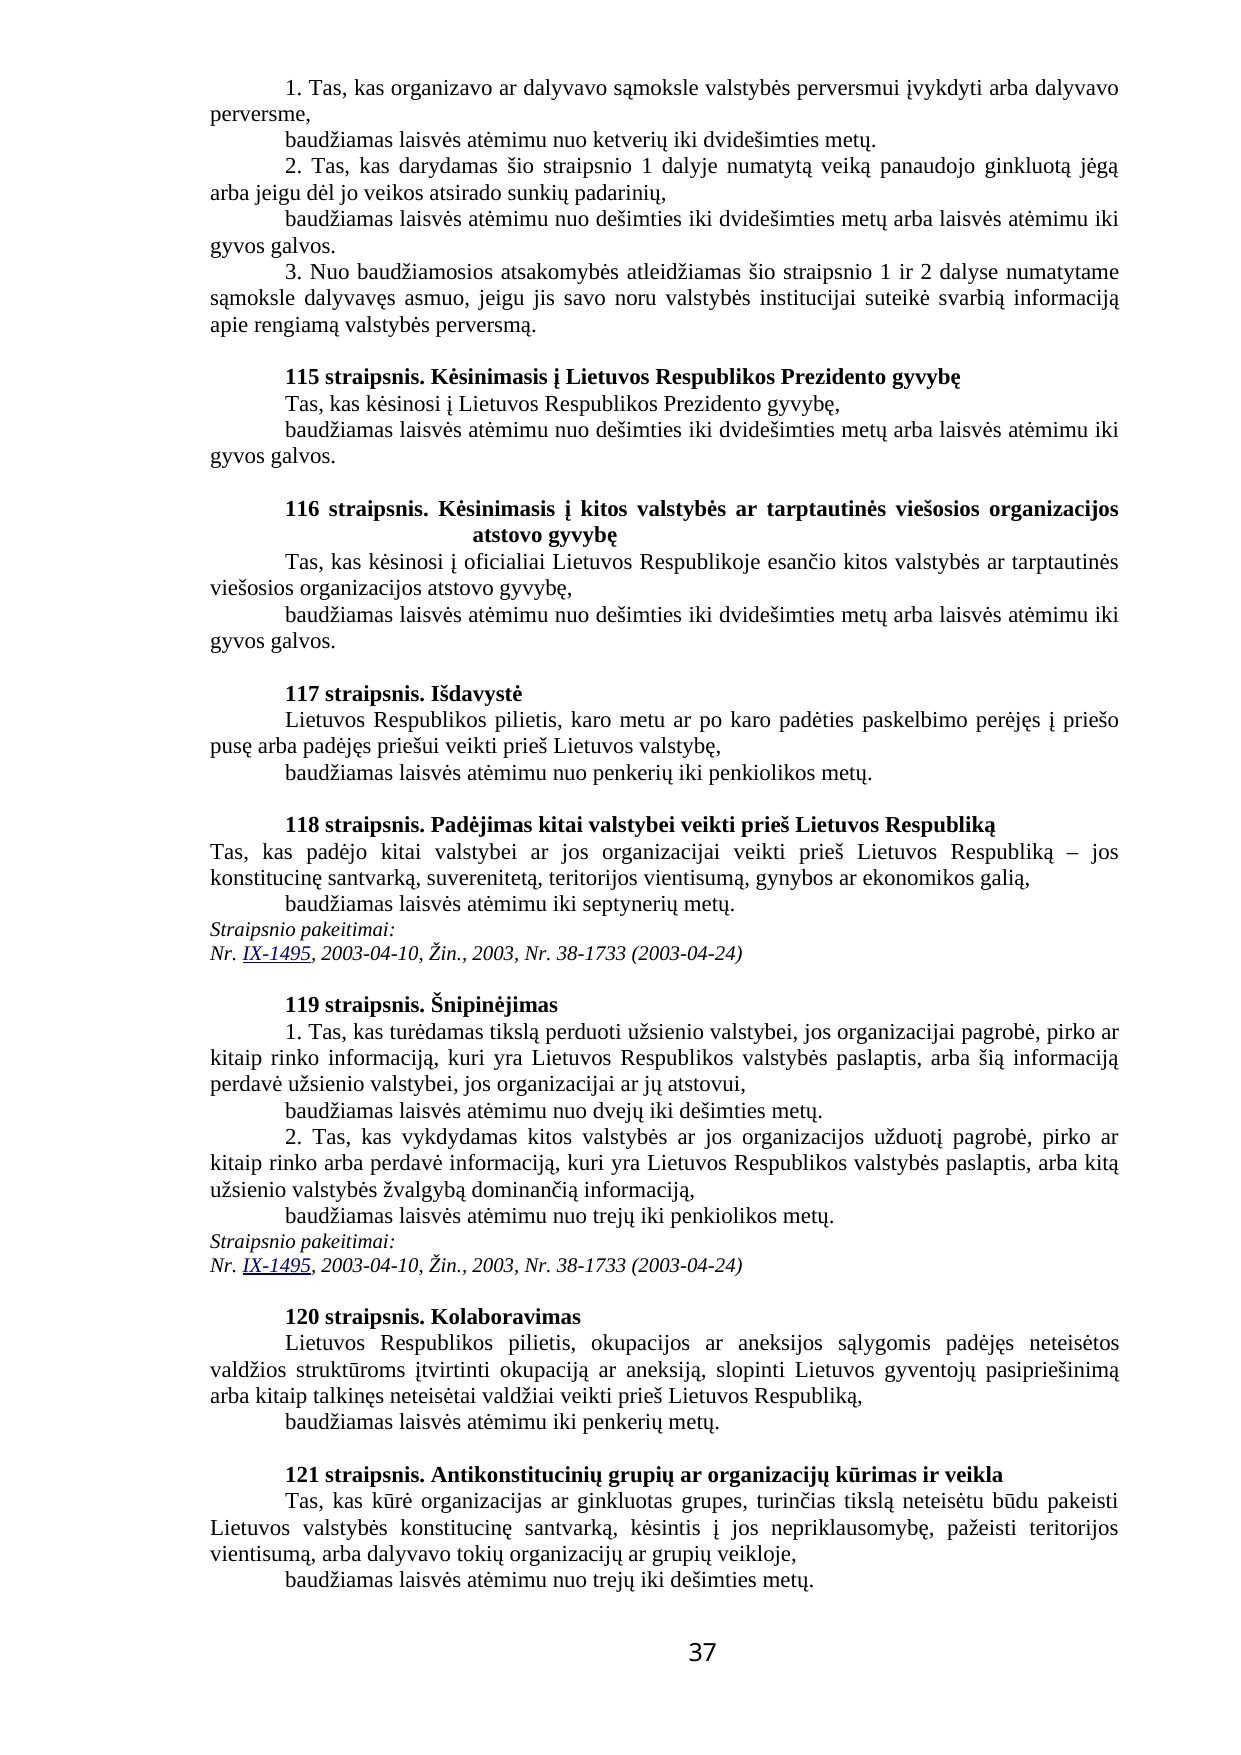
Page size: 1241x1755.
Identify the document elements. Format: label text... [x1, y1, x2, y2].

text 115 straipsnis. Kėsinimasis į Lietuvos Respublikos Prezidento gyvybę [210, 363, 1120, 390]
text Lietuvos Respublikos pilietis, okupacijos ar aneksijos sąlygomis padėjęs neteisėtos valdžios struktūroms įtvirtinti okupaciją ar aneksiją, slopinti Lietuvos gyventojų pasipriešinimą arba kitaip talkinęs neteisėtai valdžiai veikti prieš Lietuvos Respubliką, [210, 1329, 1120, 1408]
text 119 straipsnis. Šnipinėjimas [210, 991, 1120, 1018]
text baudžiamas laisvės atėmimu nuo dešimties iki dvidešimties metų arba laisvės atėmimu iki gyvos galvos. [210, 416, 1120, 469]
text 2. Tas, kas darydamas šio straipsnio 1 dalyje numatytą veiką panaudojo ginkluotą jėgą arba jeigu dėl jo veikos atsirado sunkių padarinių, [210, 153, 1120, 205]
text Nr. IX-1495, 2003-04-10, Žin., 2003, Nr. 38-1733 (2003-04-24) [210, 1253, 1120, 1277]
text 120 straipsnis. Kolaboravimas [210, 1303, 1120, 1329]
text 121 straipsnis. Antikonstitucinių grupių ar organizacijų kūrimas ir veikla [210, 1461, 1120, 1487]
text 118 straipsnis. Padėjimas kitai valstybei veikti prieš Lietuvos Respubliką [210, 811, 1120, 838]
text Straipsnio pakeitimai: [210, 917, 1120, 941]
text 2. Tas, kas vykdydamas kitos valstybės ar jos organizacijos užduotį pagrobė, pirko ar kitaip rinko arba perdavė informaciją, kuri yra Lietuvos Respublikos valstybės paslaptis, arba kitą užsienio valstybės žvalgybą dominančią informaciją, [210, 1123, 1120, 1202]
text baudžiamas laisvės atėmimu iki septynerių metų. [210, 891, 1120, 917]
text 116 straipsnis. Kėsinimasis į kitos valstybės ar tarptautinės viešosios organizacijos atstovo gyvybę [285, 495, 1120, 548]
text baudžiamas laisvės atėmimu nuo trejų iki penkiolikos metų. [210, 1202, 1120, 1228]
text baudžiamas laisvės atėmimu nuo dešimties iki dvidešimties metų arba laisvės atėmimu iki gyvos galvos. [210, 601, 1120, 653]
text Tas, kas padėjo kitai valstybei ar jos organizacijai veikti prieš Lietuvos Respubliką – jos konstitucinę santvarką, suverenitetą, teritorijos vientisumą, gynybos ar ekonomikos galią, [210, 838, 1120, 891]
text 117 straipsnis. Išdavystė [210, 680, 1120, 706]
text 1. Tas, kas turėdamas tikslą perduoti užsienio valstybei, jos organizacijai pagrobė, pirko ar kitaip rinko informaciją, kuri yra Lietuvos Respublikos valstybės paslaptis, arba šią informaciją perdavė užsienio valstybei, jos organizacijai ar jų atstovui, [210, 1018, 1120, 1097]
text Straipsnio pakeitimai: [210, 1228, 1120, 1253]
text 3. Nuo baudžiamosios atsakomybės atleidžiamas šio straipsnio 1 ir 2 dalyse numatytame sąmoksle dalyvavęs asmuo, jeigu jis savo noru valstybės institucijai suteikė svarbią informaciją apie rengiamą valstybės perversmą. [210, 258, 1120, 337]
text baudžiamas laisvės atėmimu nuo dvejų iki dešimties metų. [210, 1097, 1120, 1123]
text baudžiamas laisvės atėmimu iki penkerių metų. [210, 1408, 1120, 1435]
text baudžiamas laisvės atėmimu nuo penkerių iki penkiolikos metų. [210, 759, 1120, 785]
text baudžiamas laisvės atėmimu nuo ketverių iki dvidešimties metų. [210, 126, 1120, 153]
text Lietuvos Respublikos pilietis, karo metu ar po karo padėties paskelbimo perėjęs į priešo pusę arba padėjęs priešui veikti prieš Lietuvos valstybę, [210, 706, 1120, 759]
text baudžiamas laisvės atėmimu nuo dešimties iki dvidešimties metų arba laisvės atėmimu iki gyvos galvos. [210, 205, 1120, 258]
text baudžiamas laisvės atėmimu nuo trejų iki dešimties metų. [210, 1567, 1120, 1593]
text 1. Tas, kas organizavo ar dalyvavo sąmoksle valstybės perversmui įvykdyti arba dalyvavo perversme, [210, 73, 1120, 126]
text Tas, kas kėsinosi į oficialiai Lietuvos Respublikoje esančio kitos valstybės ar tarptautinės viešosios organizacijos atstovo gyvybę, [210, 548, 1120, 601]
text Tas, kas kūrė organizacijas ar ginkluotas grupes, turinčias tikslą neteisėtu būdu pakeisti Lietuvos valstybės konstitucinę santvarką, kėsintis į jos nepriklausomybę, pažeisti teritorijos vientisumą, arba dalyvavo tokių organizacijų ar grupių veikloje, [210, 1487, 1120, 1567]
text Nr. IX-1495, 2003-04-10, Žin., 2003, Nr. 38-1733 (2003-04-24) [210, 941, 1120, 965]
text Tas, kas kėsinosi į Lietuvos Respublikos Prezidento gyvybę, [210, 390, 1120, 416]
